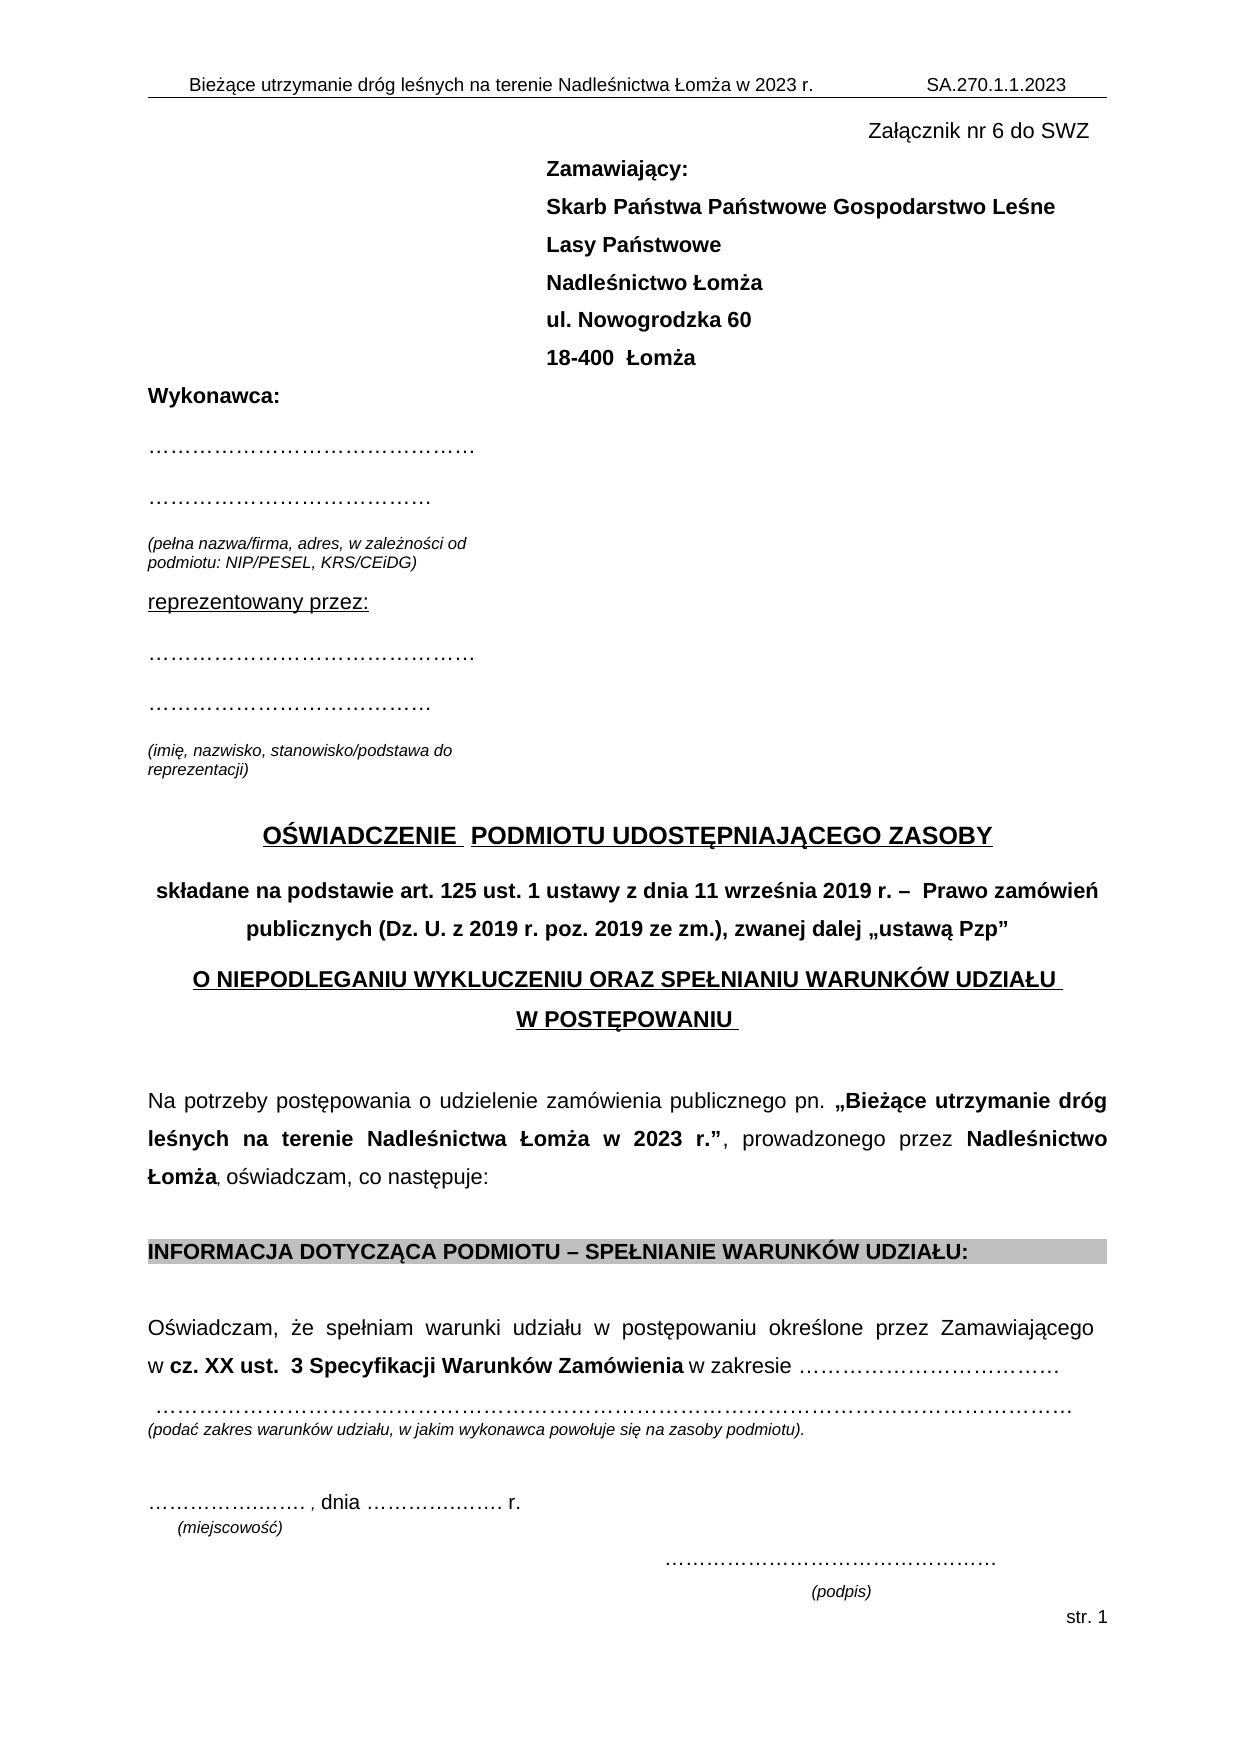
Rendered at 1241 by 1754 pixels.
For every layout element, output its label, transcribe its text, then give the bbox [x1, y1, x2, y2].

text O NIEPODLEGANIU WYKLUCZENIU ORAZ SPEŁNIANIU WARUNKÓW UDZIAŁU W POSTĘPOWANIU [148, 966, 1107, 1074]
text (miejscowość) [177, 1517, 1107, 1537]
text ……………………………………………………………………………………………………………… [148, 1391, 1107, 1419]
text Nadleśnictwo Łomża [546, 269, 1107, 295]
text Załącznik nr 6 do SWZ [546, 118, 1107, 143]
text ………………………………………………………………………… [148, 433, 487, 509]
text OŚWIADCZENIE PODMIOTU UDOSTĘPNIAJĄCEGO ZASOBY [148, 821, 1107, 849]
text ………………………………………… [148, 1546, 1107, 1570]
text ………………………………………………………………………… [148, 639, 487, 715]
text (pełna nazwa/firma, adres, w zależności od podmiotu: NIP/PESEL, KRS/CEiDG) [148, 534, 487, 572]
text Zamawiający: [546, 156, 1107, 181]
text Na potrzeby postępowania o udzielenie zamówienia publicznego pn. „Bieżące utrzymanie dróg leśnych na terenie Nadleśnictwa Łomża w 2023 r.”, prowadzonego przez Nadleśnictwo Łomża, oświadczam, co następuje: [148, 1088, 1107, 1189]
text Oświadczam, że spełniam warunki udziału w postępowaniu określone przez Zamawiającego w cz. XX ust. 3 Specyfikacji Warunków Zamówienia w zakresie ……………………………… [148, 1315, 1107, 1378]
text Skarb Państwa Państwowe Gospodarstwo Leśne Lasy Państwowe [546, 194, 1107, 257]
text (imię, nazwisko, stanowisko/podstawa do reprezentacji) [148, 740, 487, 779]
text ul. Nowogrodzka 60 [546, 307, 1107, 332]
text reprezentowany przez: [148, 589, 1107, 614]
text INFORMACJA DOTYCZĄCA PODMIOTU – SPEŁNIANIE WARUNKÓW UDZIAŁU: [148, 1239, 1107, 1264]
text składane na podstawie art. 125 ust. 1 ustawy z dnia 11 września 2019 r. – Prawo zamówień publicznych (Dz. U. z 2019 r. poz. 2019 ze zm.), zwanej dalej „ustawą Pzp” [148, 878, 1107, 941]
text Wykonawca: [148, 383, 1107, 408]
text (podać zakres warunków udziału, w jakim wykonawca powołuje się na zasoby podmiotu). [148, 1419, 1107, 1438]
text (podpis) [738, 1582, 1107, 1601]
text …………….……. , dnia ………….……. r. [148, 1490, 1107, 1514]
text 18-400 Łomża [546, 345, 1107, 370]
